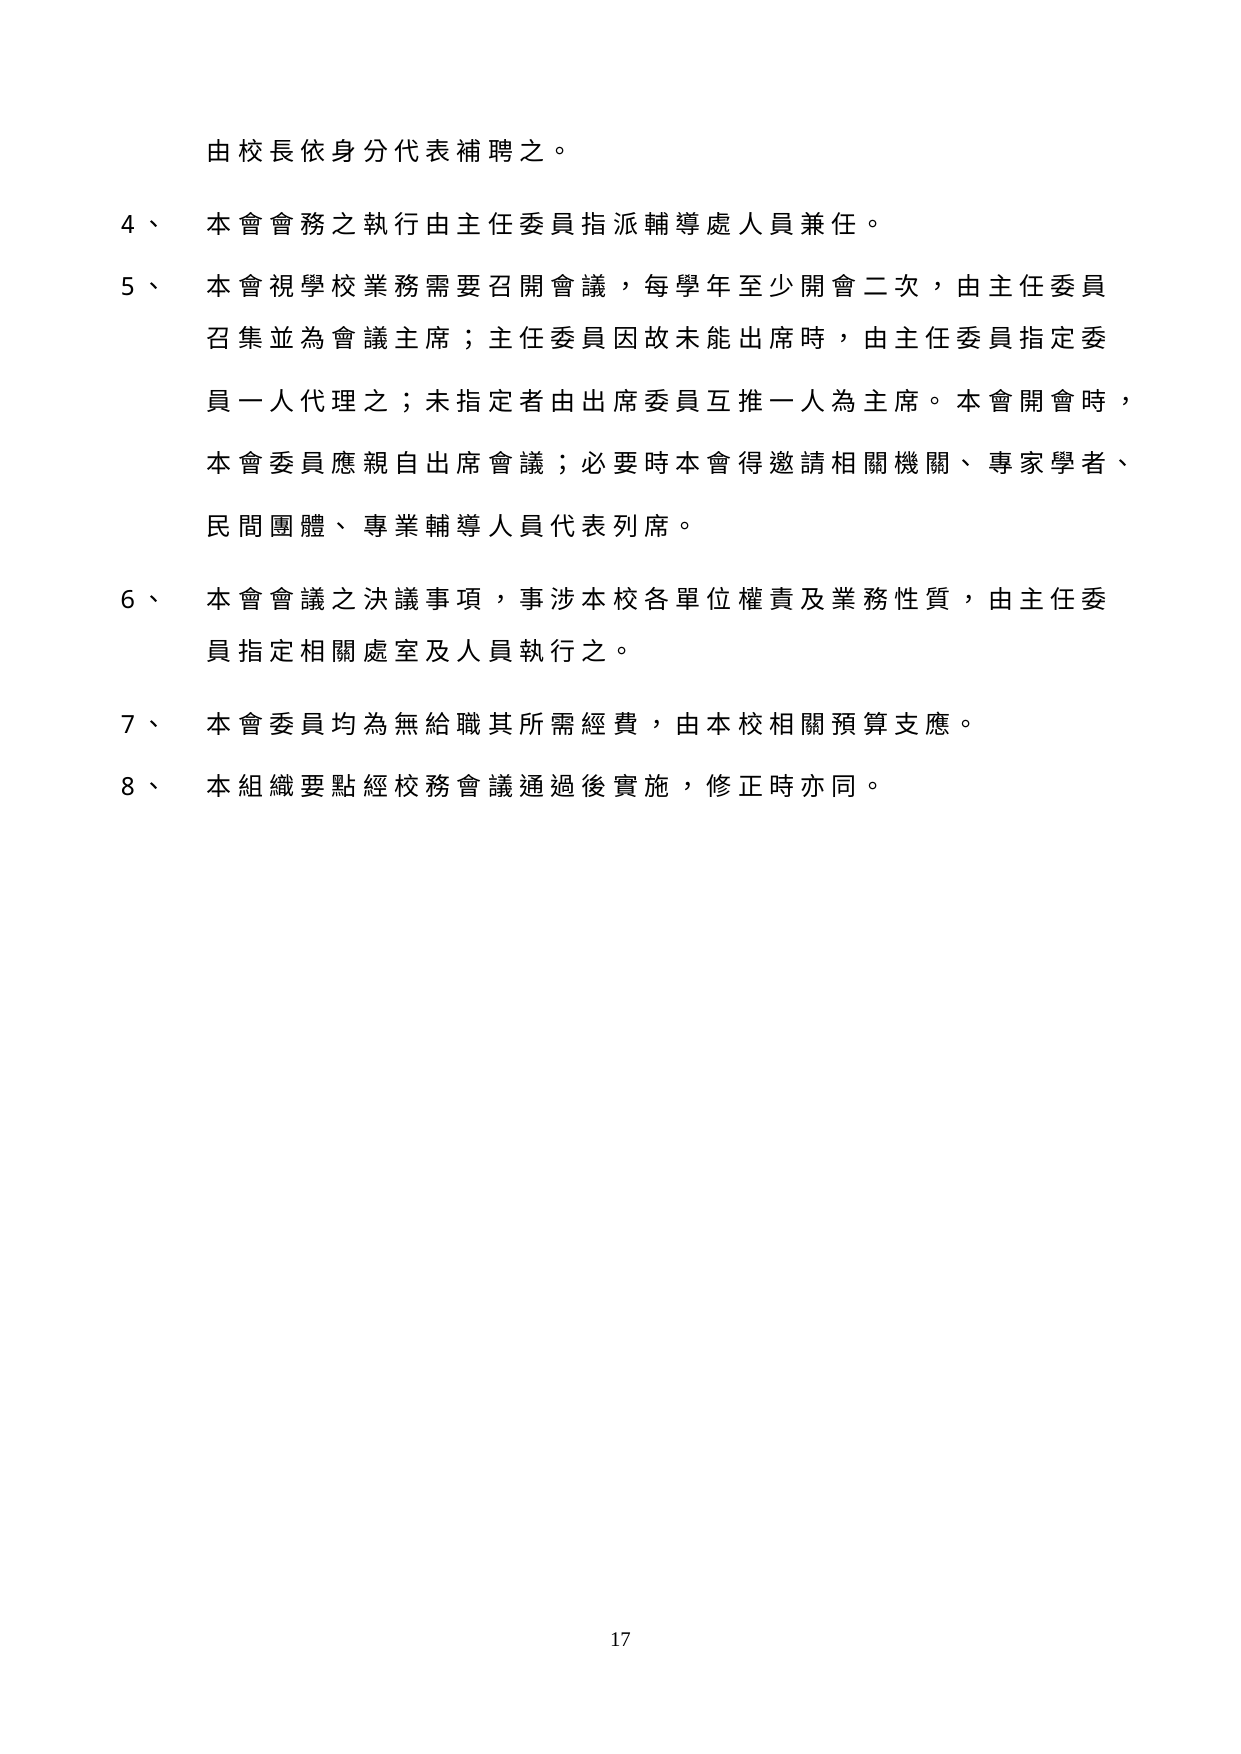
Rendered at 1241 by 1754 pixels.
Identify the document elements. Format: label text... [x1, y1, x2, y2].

list 本會會務之執行由主任委員指派輔導處人員兼任。 [120, 170, 1120, 233]
list 本會會議之決議事項，事涉本校各單位權責及業務性質，由主任委員指定相關處室及人員執行之。 [120, 545, 1120, 670]
list 本會委員均為無給職其所需經費，由本校相關預算支應。 [120, 670, 1120, 733]
list 本會視學校業務需要召開會議，每學年至少開會二次，由主任委員召集並為會議主席；主任委員因故未能出席時，由主任委員指定委員一人代理之；未指定者由出席委員互推一人為主席。本會開會時，本會委員應親自出席會議；必要時本會得邀請相關機關、專家學者、民間團體、專業輔導人員代表列席。 [120, 233, 1120, 545]
list 本組織要點經校務會議通過後實施，修正時亦同。 [120, 733, 1120, 795]
text 由校長依身分代表補聘之。 [194, 108, 1120, 170]
